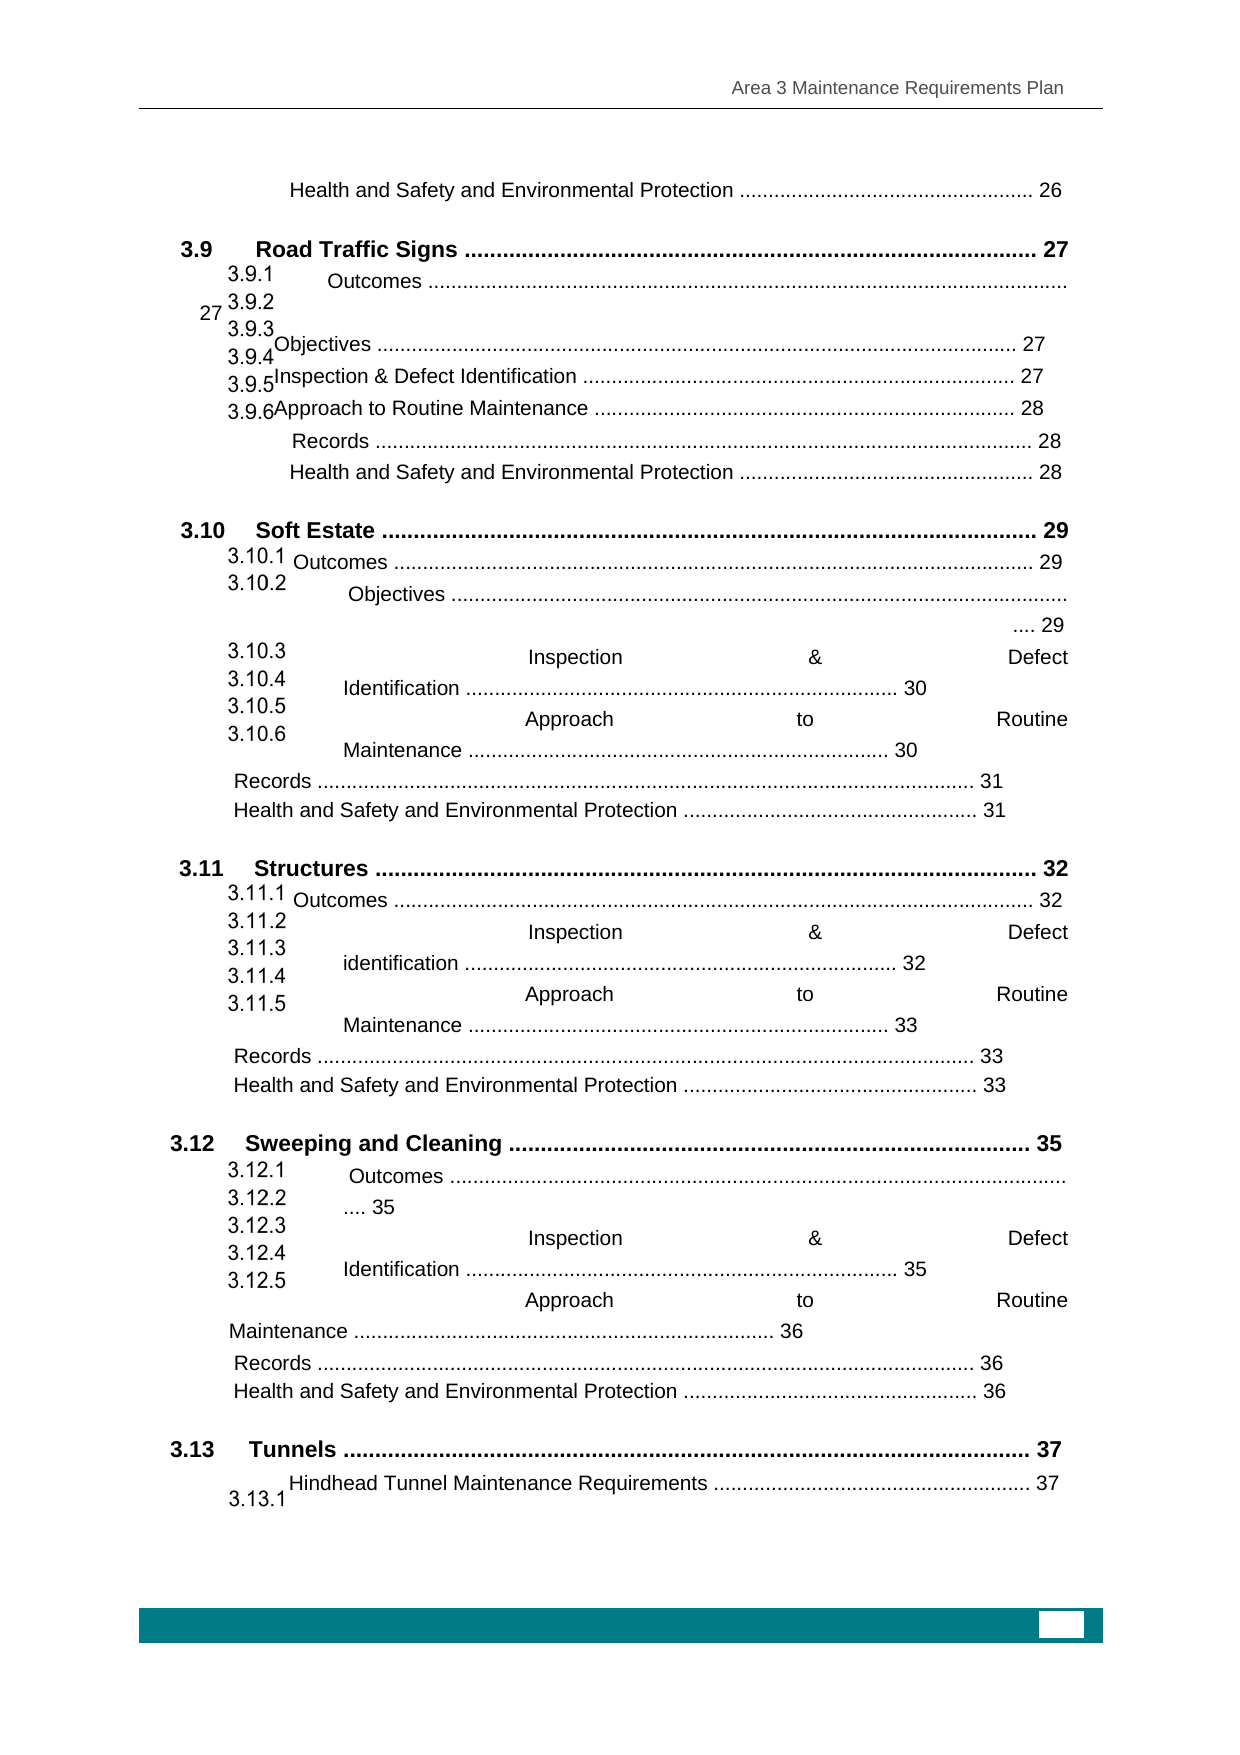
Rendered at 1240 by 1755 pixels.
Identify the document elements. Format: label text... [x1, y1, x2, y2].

text Records .................................................................................................................. 31 [228, 767, 1068, 794]
text Health and Safety and Environmental Protection ................................................... 26 [171, 175, 1068, 203]
text Objectives ............................................................................................................... 27 [171, 329, 1068, 357]
text Hindhead Tunnel Maintenance Requirements ....................................................... 37 [228, 1468, 1068, 1507]
subtitle 3.12 Sweeping and Cleaning .................................................................................. 35 [170, 1129, 1068, 1157]
text Outcomes ............................................................................................................... 35 [228, 1161, 1068, 1220]
subtitle 3.13 Tunnels ............................................................................................................ 37 [170, 1435, 1068, 1463]
text Health and Safety and Environmental Protection ................................................... 31 [228, 798, 1068, 823]
text Inspection & Defect Identification ........................................................................... 30 [228, 642, 1068, 701]
text Approach to Routine Maintenance ......................................................................... 36 [228, 1286, 1068, 1344]
text Inspection & Defect Identification ........................................................................... 35 [228, 1223, 1068, 1282]
text Approach to Routine Maintenance ......................................................................... 33 [228, 979, 1068, 1038]
text Approach to Routine Maintenance ......................................................................... 28 [171, 393, 1068, 422]
text Inspection & Defect identification ........................................................................... 32 [228, 917, 1068, 976]
text 3.10 Soft Estate ....................................................................................................... 29 Outcomes ............................................................................................................... 29 [171, 516, 1069, 576]
text Records .................................................................................................................. 33 [228, 1041, 1068, 1069]
text Health and Safety and Environmental Protection ................................................... 36 [228, 1379, 1068, 1404]
text Inspection & Defect Identification ........................................................................... 27 [171, 361, 1068, 389]
text Records .................................................................................................................. 28 [171, 426, 1068, 454]
text Health and Safety and Environmental Protection ................................................... 33 [228, 1072, 1068, 1098]
text 3.9 Road Traffic Signs .......................................................................................... 27 Outcomes ............................................................................................................... 27 [171, 235, 1069, 326]
text 3.11 Structures ........................................................................................................ 32 Outcomes ............................................................................................................... 32 [171, 854, 1069, 913]
text Approach to Routine Maintenance ......................................................................... 30 [228, 704, 1068, 763]
text Objectives ............................................................................................................... 29 [228, 579, 1069, 639]
text Records .................................................................................................................. 36 [228, 1348, 1068, 1376]
text Health and Safety and Environmental Protection ................................................... 28 [171, 457, 1068, 485]
